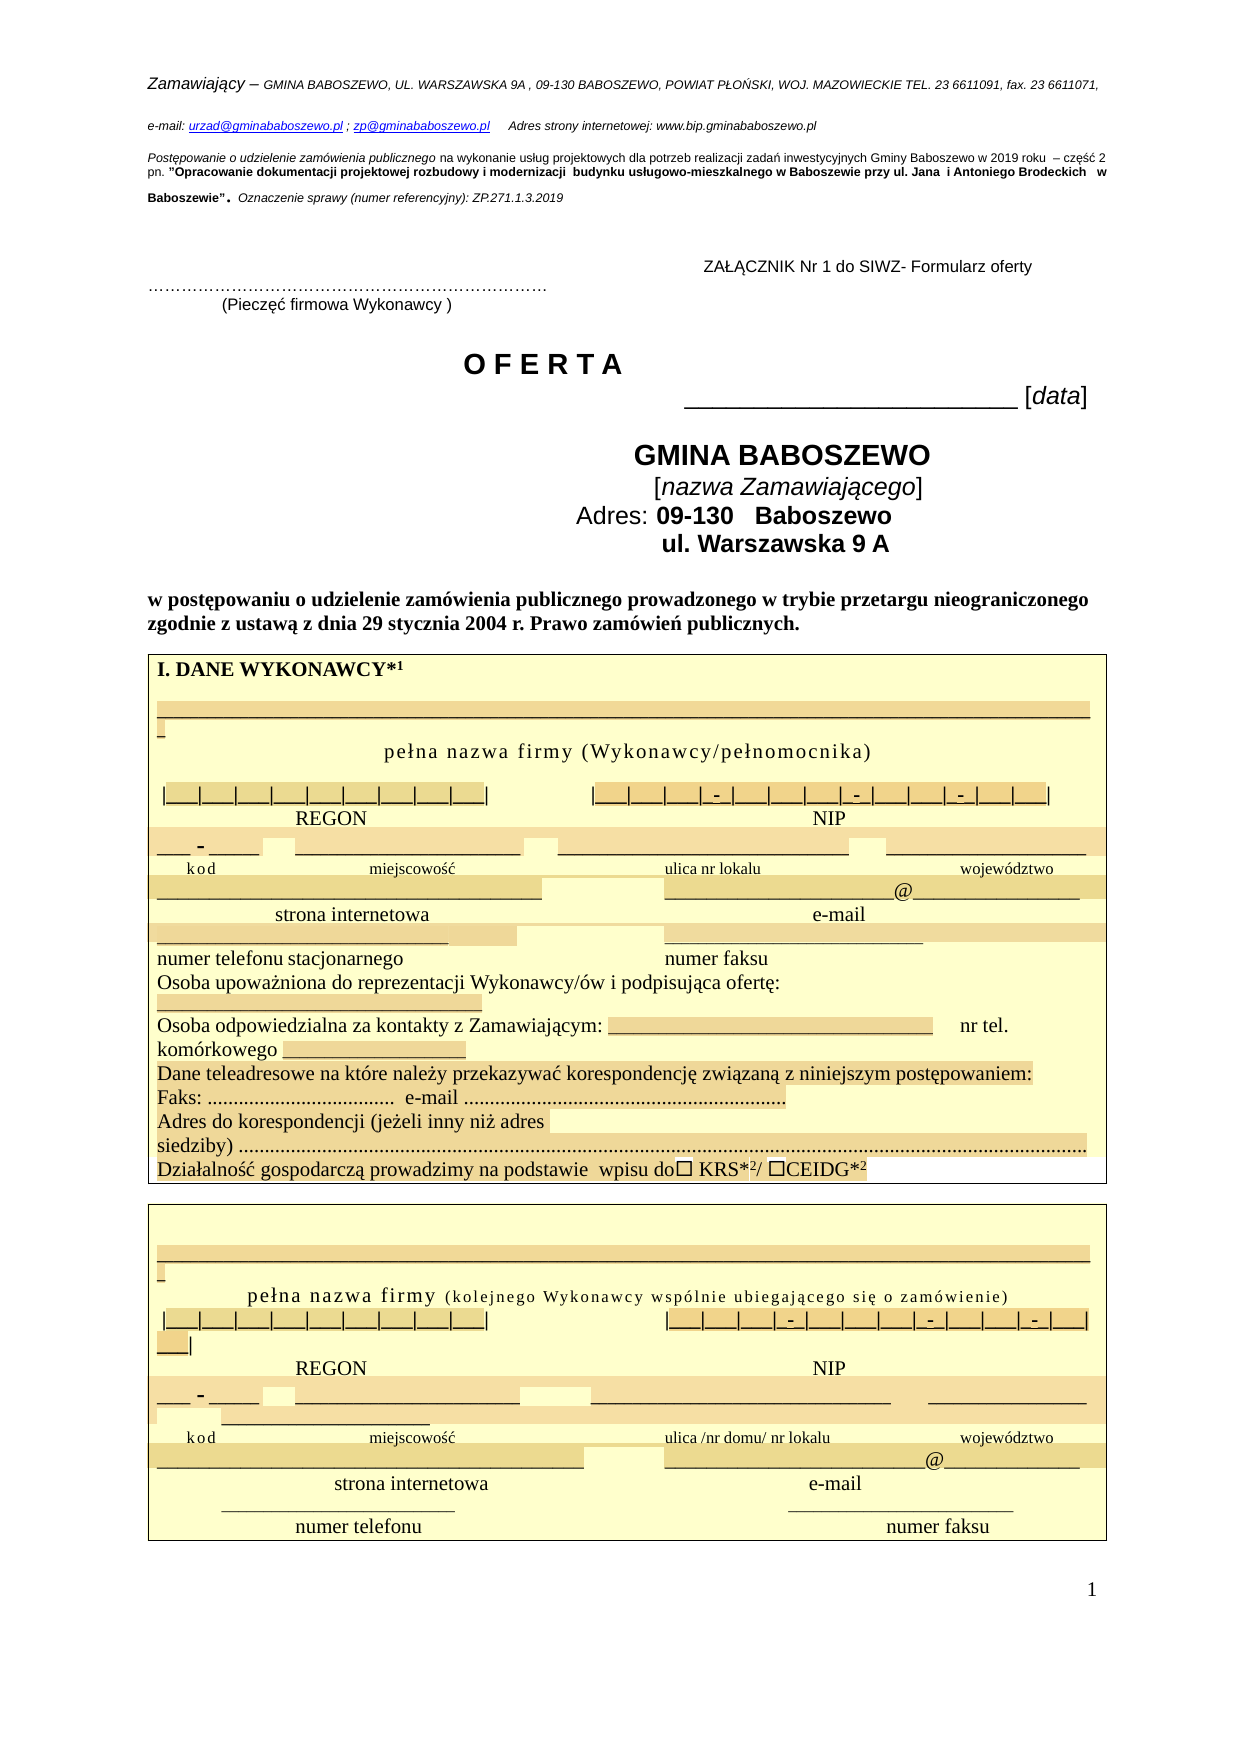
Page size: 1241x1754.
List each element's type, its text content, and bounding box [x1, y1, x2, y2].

text kod miejscowość ulica nr lokalu województwo [149, 856, 1106, 875]
text [nazwa Zamawiającego] [147, 472, 1107, 501]
text ……………………………………………………………… [147, 276, 1107, 295]
text ____ - ______ ___________________________ ___________________________________ ________________________ [149, 827, 1106, 856]
text _________________________________________________________________________________________________________________ [149, 678, 1106, 736]
text ZAŁĄCZNIK Nr 1 do SIWZ- Formularz oferty [147, 256, 1107, 276]
text strona internetowa e-mail ____________________________ ___________________________ [149, 1468, 1106, 1511]
text Osoba upoważniona do reprezentacji Wykonawcy/ów i podpisująca ofertę: _______________________________________ [149, 966, 1106, 1010]
text Adres: 09-130 Baboszewo [147, 501, 1107, 529]
text w postępowaniu o udzielenie zamówienia publicznego prowadzonego w trybie przetargu nieograniczonego zgodnie z ustawą z dnia 29 stycznia 2004 r. Prawo zamówień publicznych. [147, 587, 1107, 635]
text ___________________________________ _______________________________ [149, 923, 1106, 942]
text (Pieczęć firmowa Wykonawcy ) [147, 295, 1107, 314]
text |___|___|___|___|___|___|___|___|___| |___|___|___|_-_|___|___|___|_-_|___|___|_-_|___|___| [149, 779, 1106, 803]
text ul. Warszawska 9 A [147, 529, 1107, 558]
text I. DANE WYKONAWCY*1 [149, 655, 1106, 678]
text Działalność gospodarczą prowadzimy na podstawie wpisu do KRS*2/ CEIDG*2 [149, 1154, 1106, 1183]
text ____ - ______ ___________________________ ____________________________________ ___________________ _________________________ [149, 1376, 1106, 1424]
text pełna nazwa firmy (Wykonawcy/pełnomocnika) [149, 736, 1106, 760]
text |___|___|___|___|___|___|___|___|___| |___|___|___|_-_|___|___|___|_-_|___|___|_-_|___|___| [149, 1304, 1106, 1352]
text _____________________________________ ______________________@________________ [149, 875, 1106, 899]
text GMINA BABOSZEWO [147, 438, 1107, 472]
text strona internetowa e-mail [149, 899, 1106, 923]
text pełna nazwa firmy (kolejnego Wykonawcy wspólnie ubiegającego się o zamówienie) [149, 1280, 1106, 1304]
text ________________________ [data] [147, 381, 1107, 410]
text numer telefonu stacjonarnego numer faksu [149, 942, 1106, 966]
text kod miejscowość ulica /nr domu/ nr lokalu województwo [149, 1424, 1106, 1443]
text numer telefonu numer faksu [149, 1511, 1106, 1540]
text REGON NIP [149, 1352, 1106, 1376]
text Faks: .................................... e-mail .............................................................. [149, 1082, 1106, 1106]
text Adres do korespondencji (jeżeli inny niż adres siedziby) ................................................................................................................................................................... [149, 1106, 1106, 1154]
text REGON NIP [149, 803, 1106, 827]
text _________________________________________________________________________________________________________________ [149, 1223, 1106, 1280]
text Dane teleadresowe na które należy przekazywać korespondencję związaną z niniejszym postępowaniem: [149, 1058, 1106, 1082]
text _________________________________________ _________________________@_____________ [149, 1443, 1106, 1468]
text Osoba odpowiedzialna za kontakty z Zamawiającym: _______________________________________ nr tel. komórkowego ______________________ [149, 1010, 1106, 1058]
text O F E R T A [147, 347, 1107, 381]
